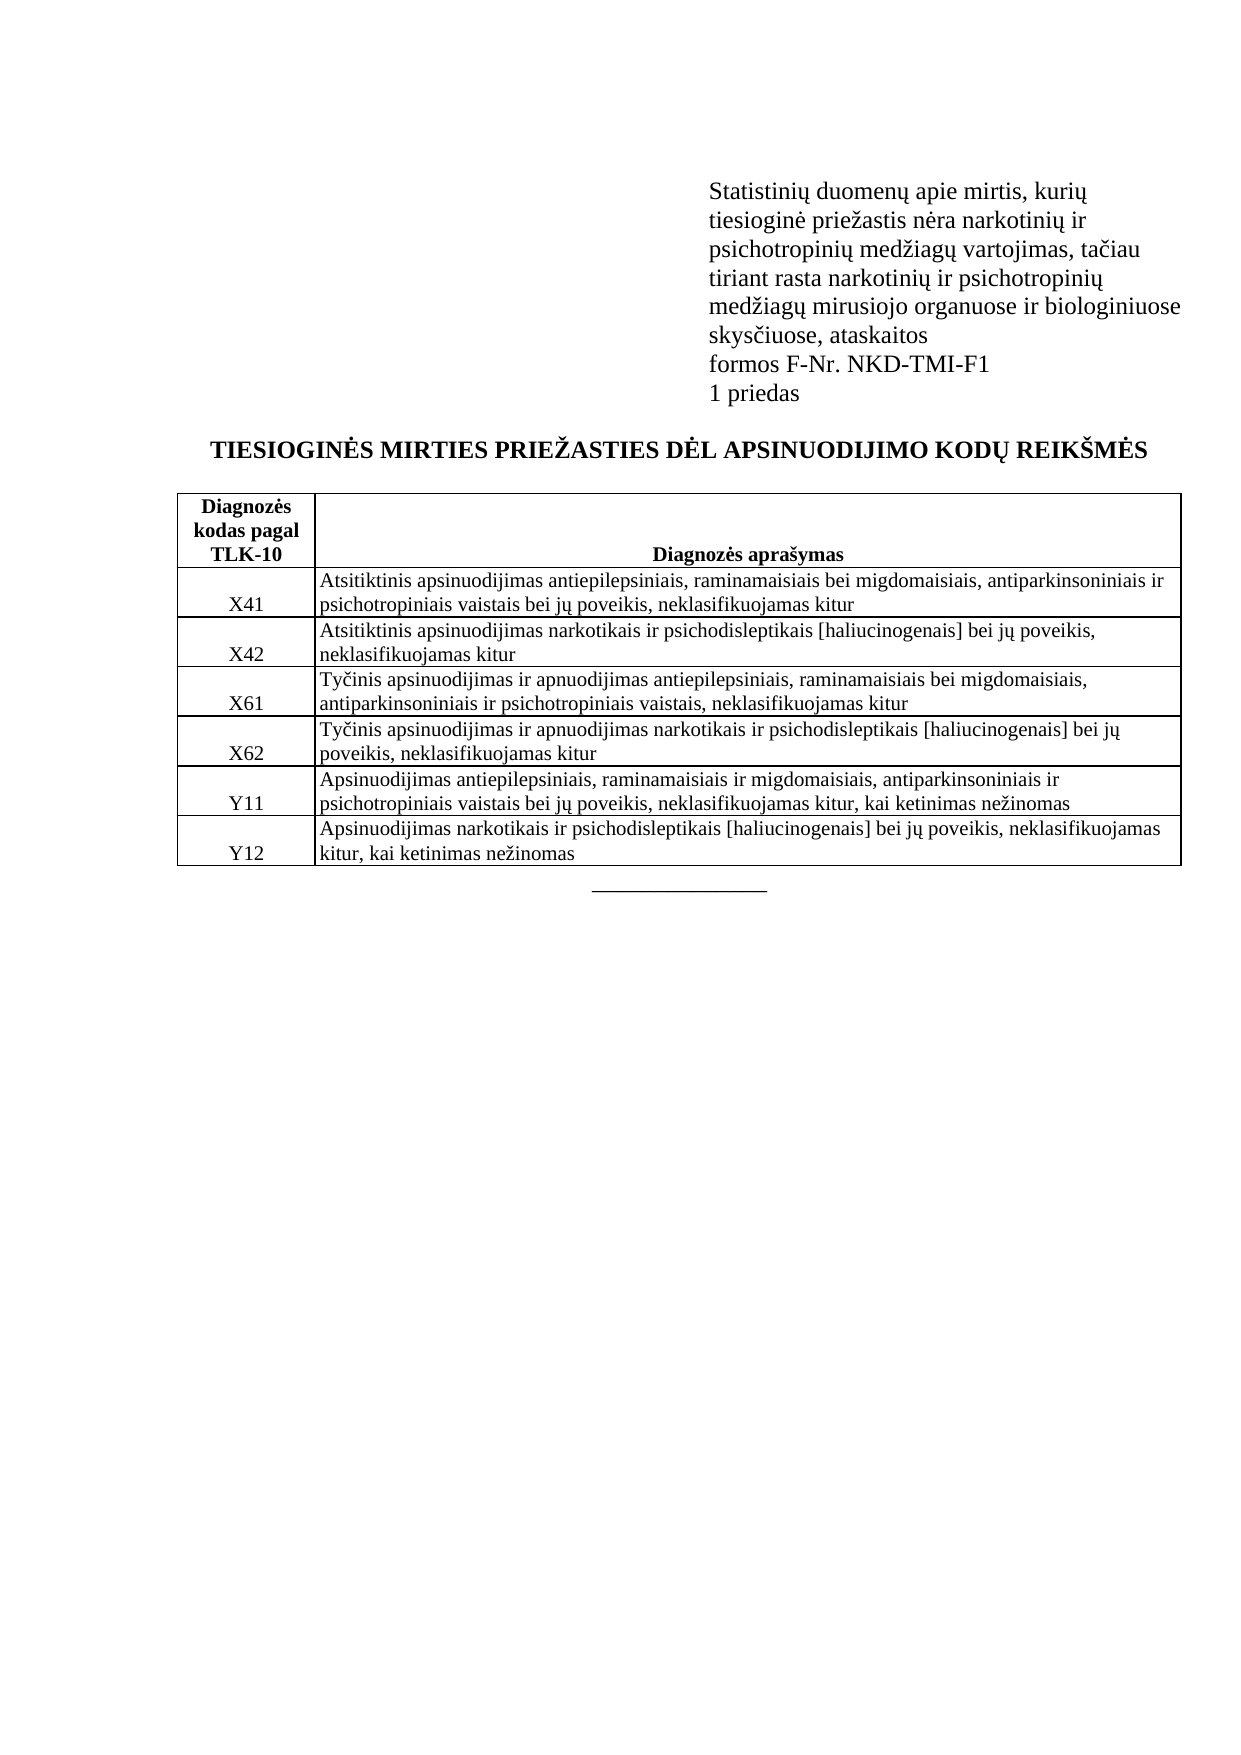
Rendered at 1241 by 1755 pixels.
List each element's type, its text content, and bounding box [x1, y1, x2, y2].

table_cell Y12 [178, 816, 314, 864]
table_cell X62 [178, 717, 314, 765]
table_cell X61 [178, 667, 314, 715]
text formos F-Nr. NKD-TMI-F1 [177, 349, 1181, 378]
table_cell X41 [178, 568, 314, 616]
text TIESIOGINĖS MIRTIES PRIEŽASTIES DĖL APSINUODIJIMO KODŲ REIKŠMĖS [177, 435, 1181, 464]
text tiriant rasta narkotinių ir psichotropinių [177, 263, 1181, 291]
text skysčiuose, ataskaitos [177, 320, 1181, 349]
text tiesioginė priežastis nėra narkotinių ir [177, 205, 1181, 234]
text ______________ [177, 866, 1181, 895]
table_cell X42 [178, 618, 314, 666]
table_header Diagnozės aprašymas [316, 494, 1180, 566]
table_cell Y11 [178, 767, 314, 815]
text 1 priedas [177, 378, 1181, 406]
text psichotropinių medžiagų vartojimas, tačiau [177, 234, 1181, 263]
text medžiagų mirusiojo organuose ir biologiniuose [177, 291, 1181, 320]
text Statistinių duomenų apie mirtis, kurių [177, 176, 1181, 205]
